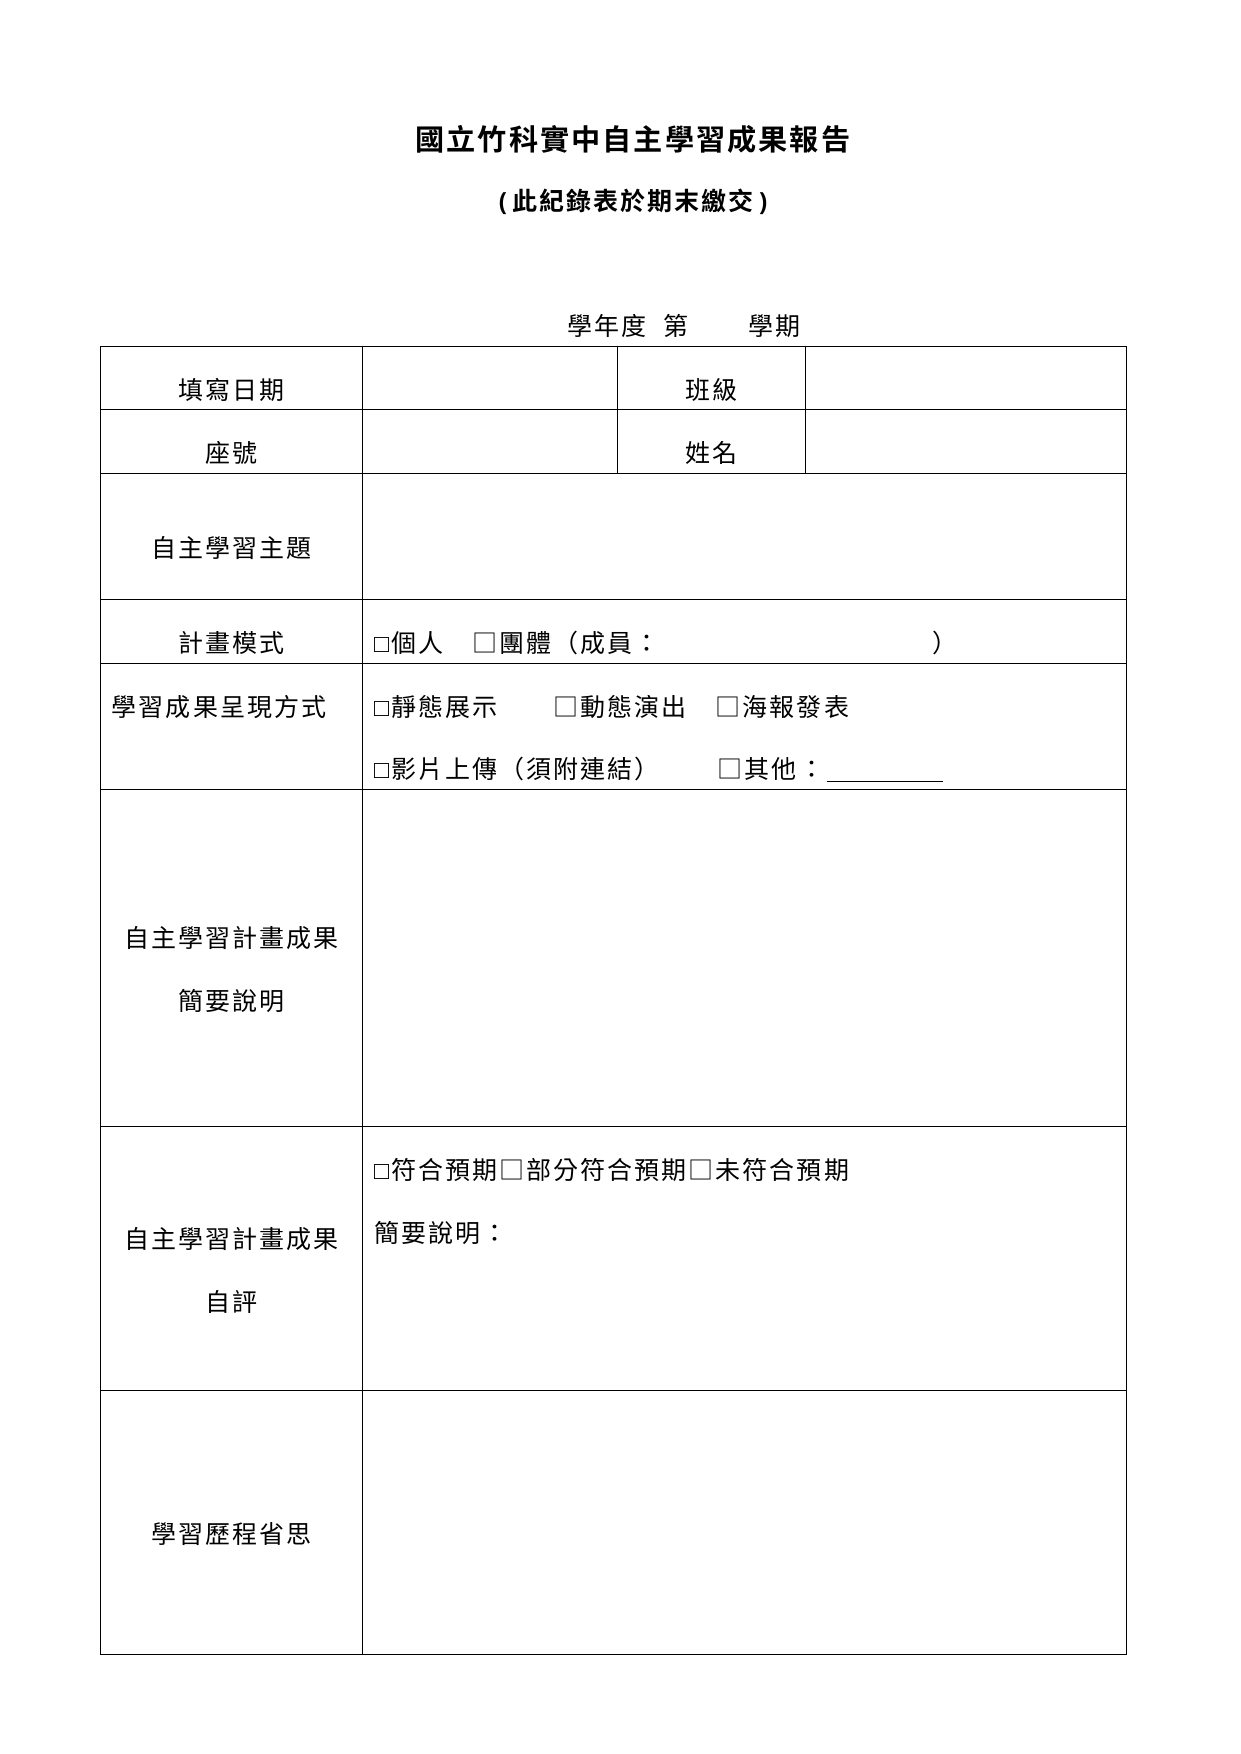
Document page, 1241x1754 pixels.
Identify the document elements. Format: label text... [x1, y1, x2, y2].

table_cell 計畫模式 [101, 600, 362, 662]
table_header 填寫日期 [101, 347, 362, 409]
table_header 班級 [618, 347, 805, 409]
table_cell [806, 410, 1126, 473]
table_header [363, 347, 617, 409]
text (此紀錄表於期末繳交) [100, 158, 1165, 221]
table_cell □個人 □團體（成員： ） [363, 600, 1126, 662]
table_cell □符合預期□部分符合預期□未符合預期 簡要說明： [363, 1127, 1126, 1390]
table_cell [363, 474, 1126, 599]
table_cell [363, 790, 1126, 1126]
table_cell 自主學習計畫成果自評 [101, 1127, 362, 1390]
text 國立竹科實中自主學習成果報告 [100, 96, 1165, 158]
table_cell □靜態展示 □動態演出 □海報發表 □影片上傳（須附連結） □其他： [363, 664, 1126, 788]
table_cell 學習成果呈現方式 [101, 664, 362, 788]
table_cell 學習歷程省思 [101, 1391, 362, 1654]
table_cell 自主學習主題 [101, 474, 362, 599]
text 學年度 第 學期 [100, 283, 1165, 346]
table_cell 座號 [101, 410, 362, 473]
table_header [806, 347, 1126, 409]
table_cell 姓名 [618, 410, 805, 473]
table_cell [363, 1391, 1126, 1654]
table_cell 自主學習計畫成果簡要說明 [101, 790, 362, 1126]
table_cell [363, 410, 617, 473]
